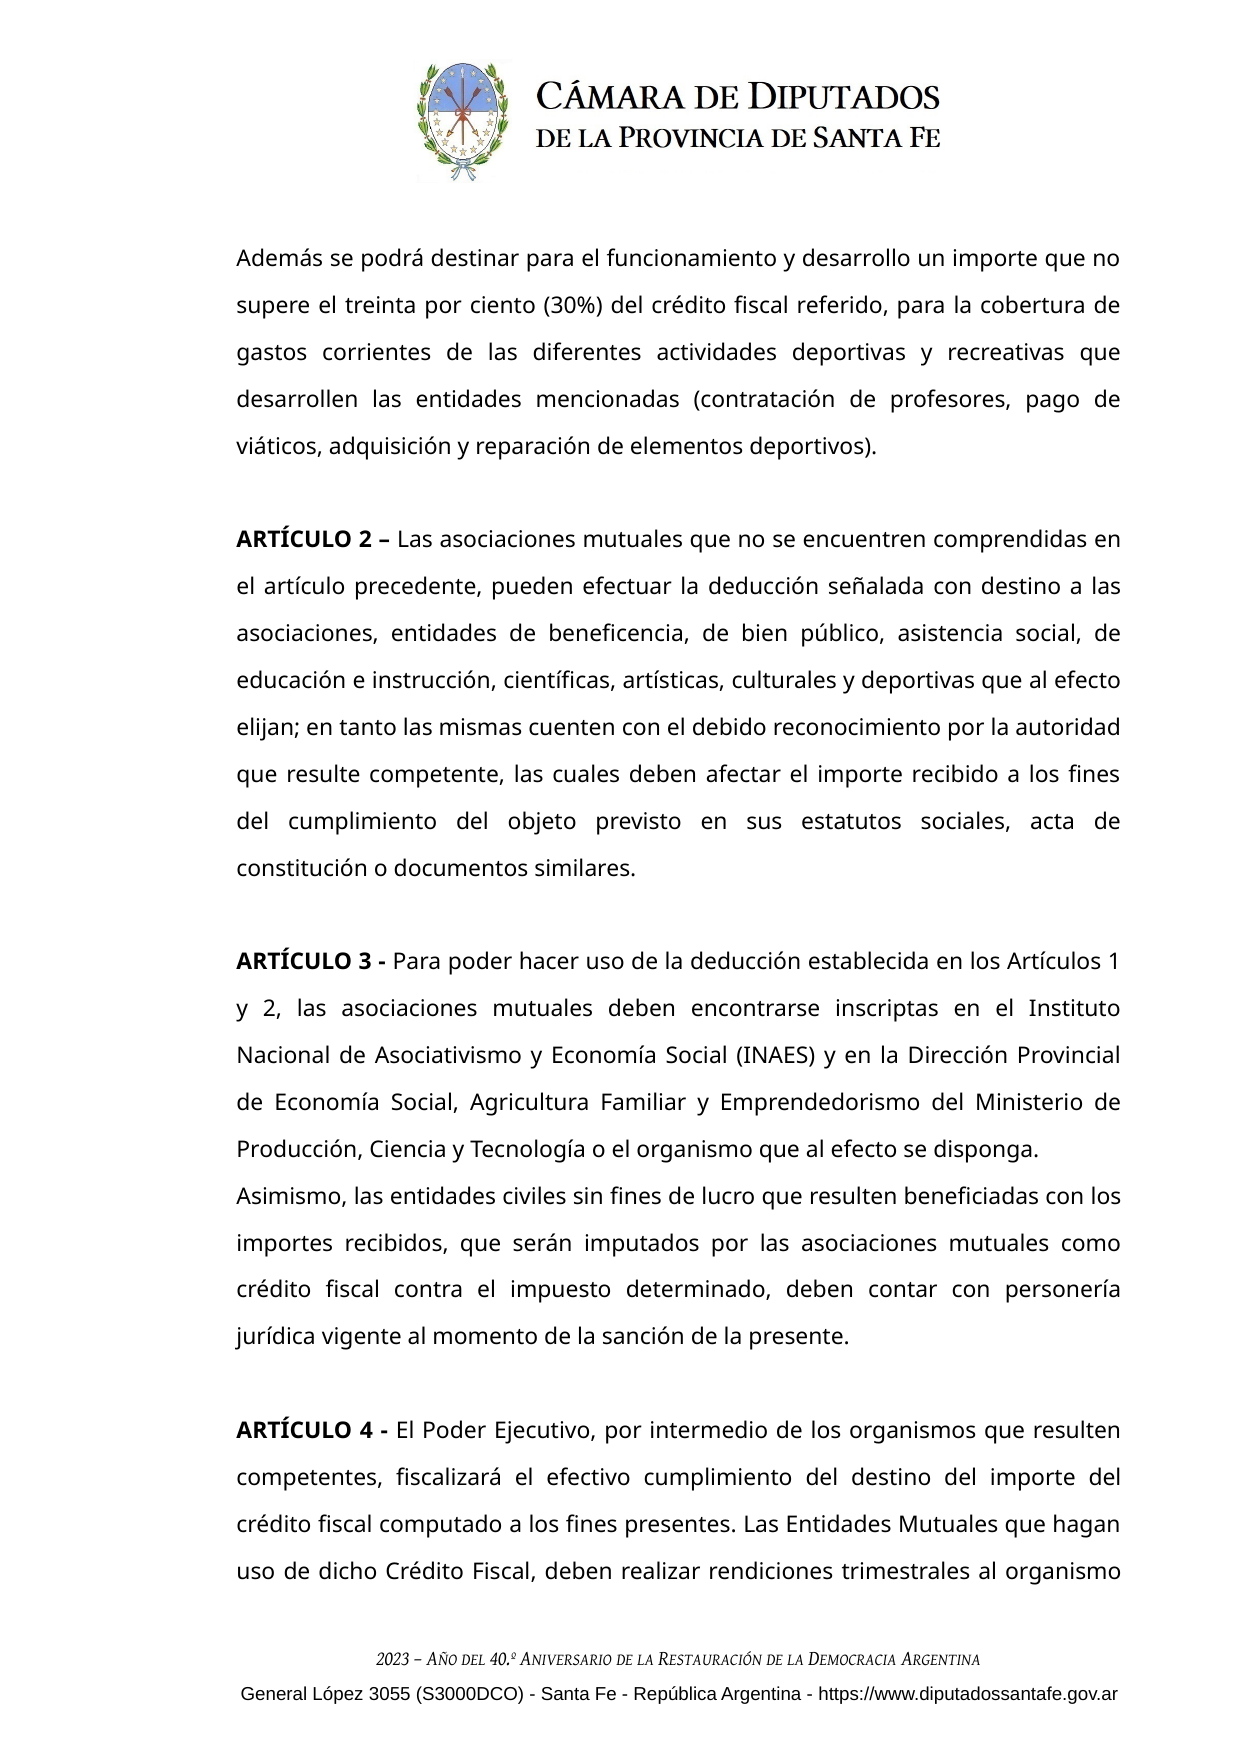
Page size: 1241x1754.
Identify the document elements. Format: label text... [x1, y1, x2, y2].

picture [413, 59, 945, 183]
text ARTÍCULO 4 - El Poder Ejecutivo, por intermedio de los organismos que resulten competentes, fiscalizará el efectivo cumplimiento del destino del importe del crédito fiscal computado a los fines presentes. Las Entidades Mutuales que hagan uso de dicho Crédito Fiscal, deben realizar rendiciones trimestrales al organismo [236, 1414, 1122, 1586]
text Además se podrá destinar para el funcionamiento y desarrollo un importe que no supere el treinta por ciento (30%) del crédito fiscal referido, para la cobertura de gastos corrientes de las diferentes actividades deportivas y recreativas que desarrollen las entidades mencionadas (contratación de profesores, pago de viáticos, adquisición y reparación de elementos deportivos). [236, 242, 1122, 461]
text ARTÍCULO 3 - Para poder hacer uso de la deducción establecida en los Artículos 1 y 2, las asociaciones mutuales deben encontrarse inscriptas en el Instituto Nacional de Asociativismo y Economía Social (INAES) y en la Dirección Provincial de Economía Social, Agricultura Familiar y Emprendedorismo del Ministerio de Producción, Ciencia y Tecnología o el organismo que al efecto se disponga. [236, 945, 1122, 1164]
text ARTÍCULO 2 – Las asociaciones mutuales que no se encuentren comprendidas en el artículo precedente, pueden efectuar la deducción señalada con destino a las asociaciones, entidades de beneficencia, de bien público, asistencia social, de educación e instrucción, científicas, artísticas, culturales y deportivas que al efecto elijan; en tanto las mismas cuenten con el debido reconocimiento por la autoridad que resulte competente, las cuales deben afectar el importe recibido a los fines del cumplimiento del objeto previsto en sus estatutos sociales, acta de constitución o documentos similares. [236, 523, 1122, 883]
text Asimismo, las entidades civiles sin fines de lucro que resulten beneficiadas con los importes recibidos, que serán imputados por las asociaciones mutuales como crédito fiscal contra el impuesto determinado, deben contar con personería jurídica vigente al momento de la sanción de la presente. [236, 1180, 1122, 1352]
